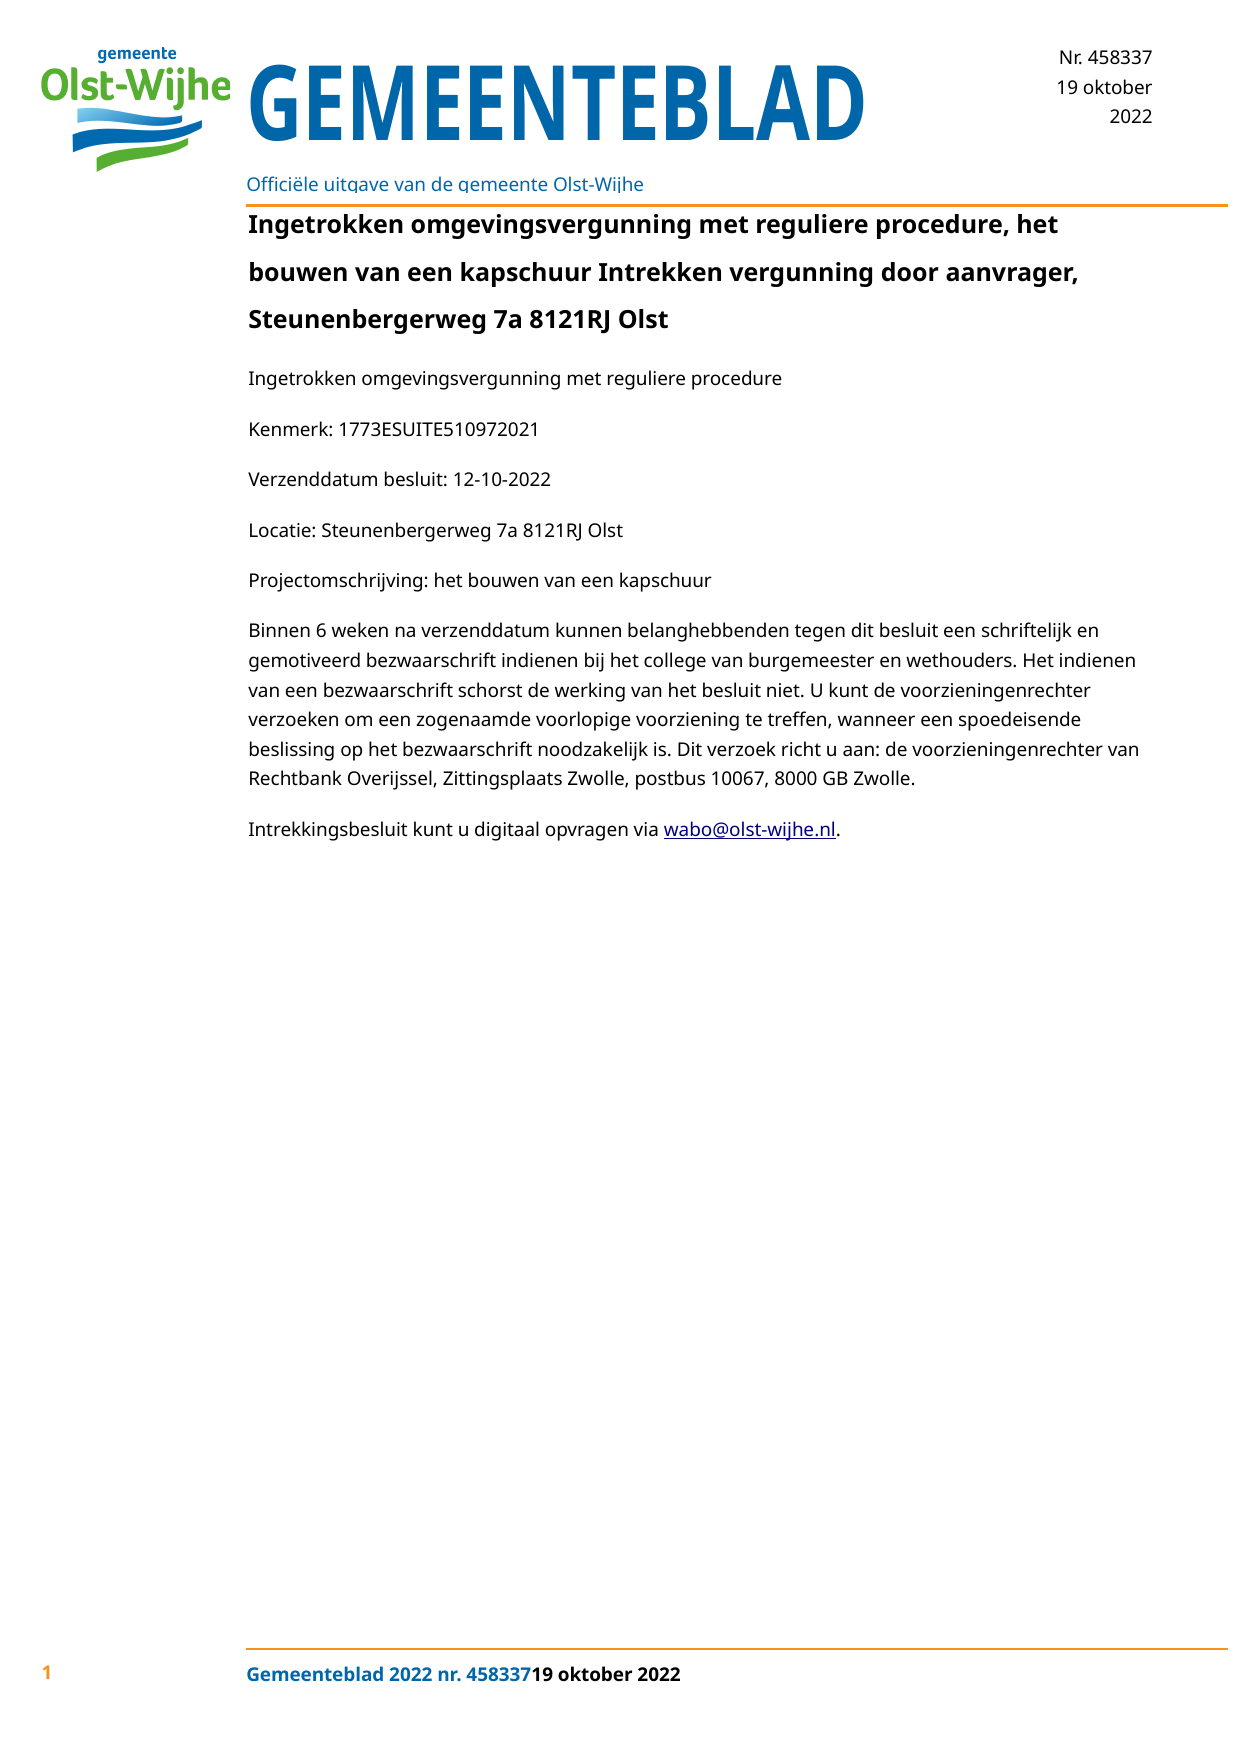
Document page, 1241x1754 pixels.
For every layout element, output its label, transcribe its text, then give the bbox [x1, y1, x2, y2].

text Ingetrokken omgevingsvergunning met reguliere procedure [248, 366, 1152, 391]
text Binnen 6 weken na verzenddatum kunnen belanghebbenden tegen dit besluit een schriftelijk en gemotiveerd bezwaarschrift indienen bij het college van burgemeester en wethouders. Het indienen van een bezwaarschrift schorst de werking van het besluit niet. U kunt de voorzieningenrechter verzoeken om een zogenaamde voorlopige voorziening te treffen, wanneer een spoedeisende beslissing op het bezwaarschrift noodzakelijk is. Dit verzoek richt u aan: de voorzieningenrechter van Rechtbank Overijssel, Zittingsplaats Zwolle, postbus 10067, 8000 GB Zwolle. [248, 618, 1152, 791]
text Projectomschrijving: het bouwen van een kapschuur [248, 567, 1152, 593]
text Ingetrokken omgevingsvergunning met reguliere procedure, het bouwen van een kapschuur Intrekken vergunning door aanvrager, Steunenbergerweg 7a 8121RJ Olst [248, 207, 1152, 336]
picture [41, 47, 231, 172]
text Kenmerk: 1773ESUITE510972021 [248, 416, 1152, 442]
text Locatie: Steunenbergerweg 7a 8121RJ Olst [248, 517, 1152, 542]
text Verzenddatum besluit: 12-10-2022 [248, 466, 1152, 492]
text Intrekkingsbesluit kunt u digitaal opvragen via wabo@olst-wijhe.nl. [248, 816, 1152, 842]
